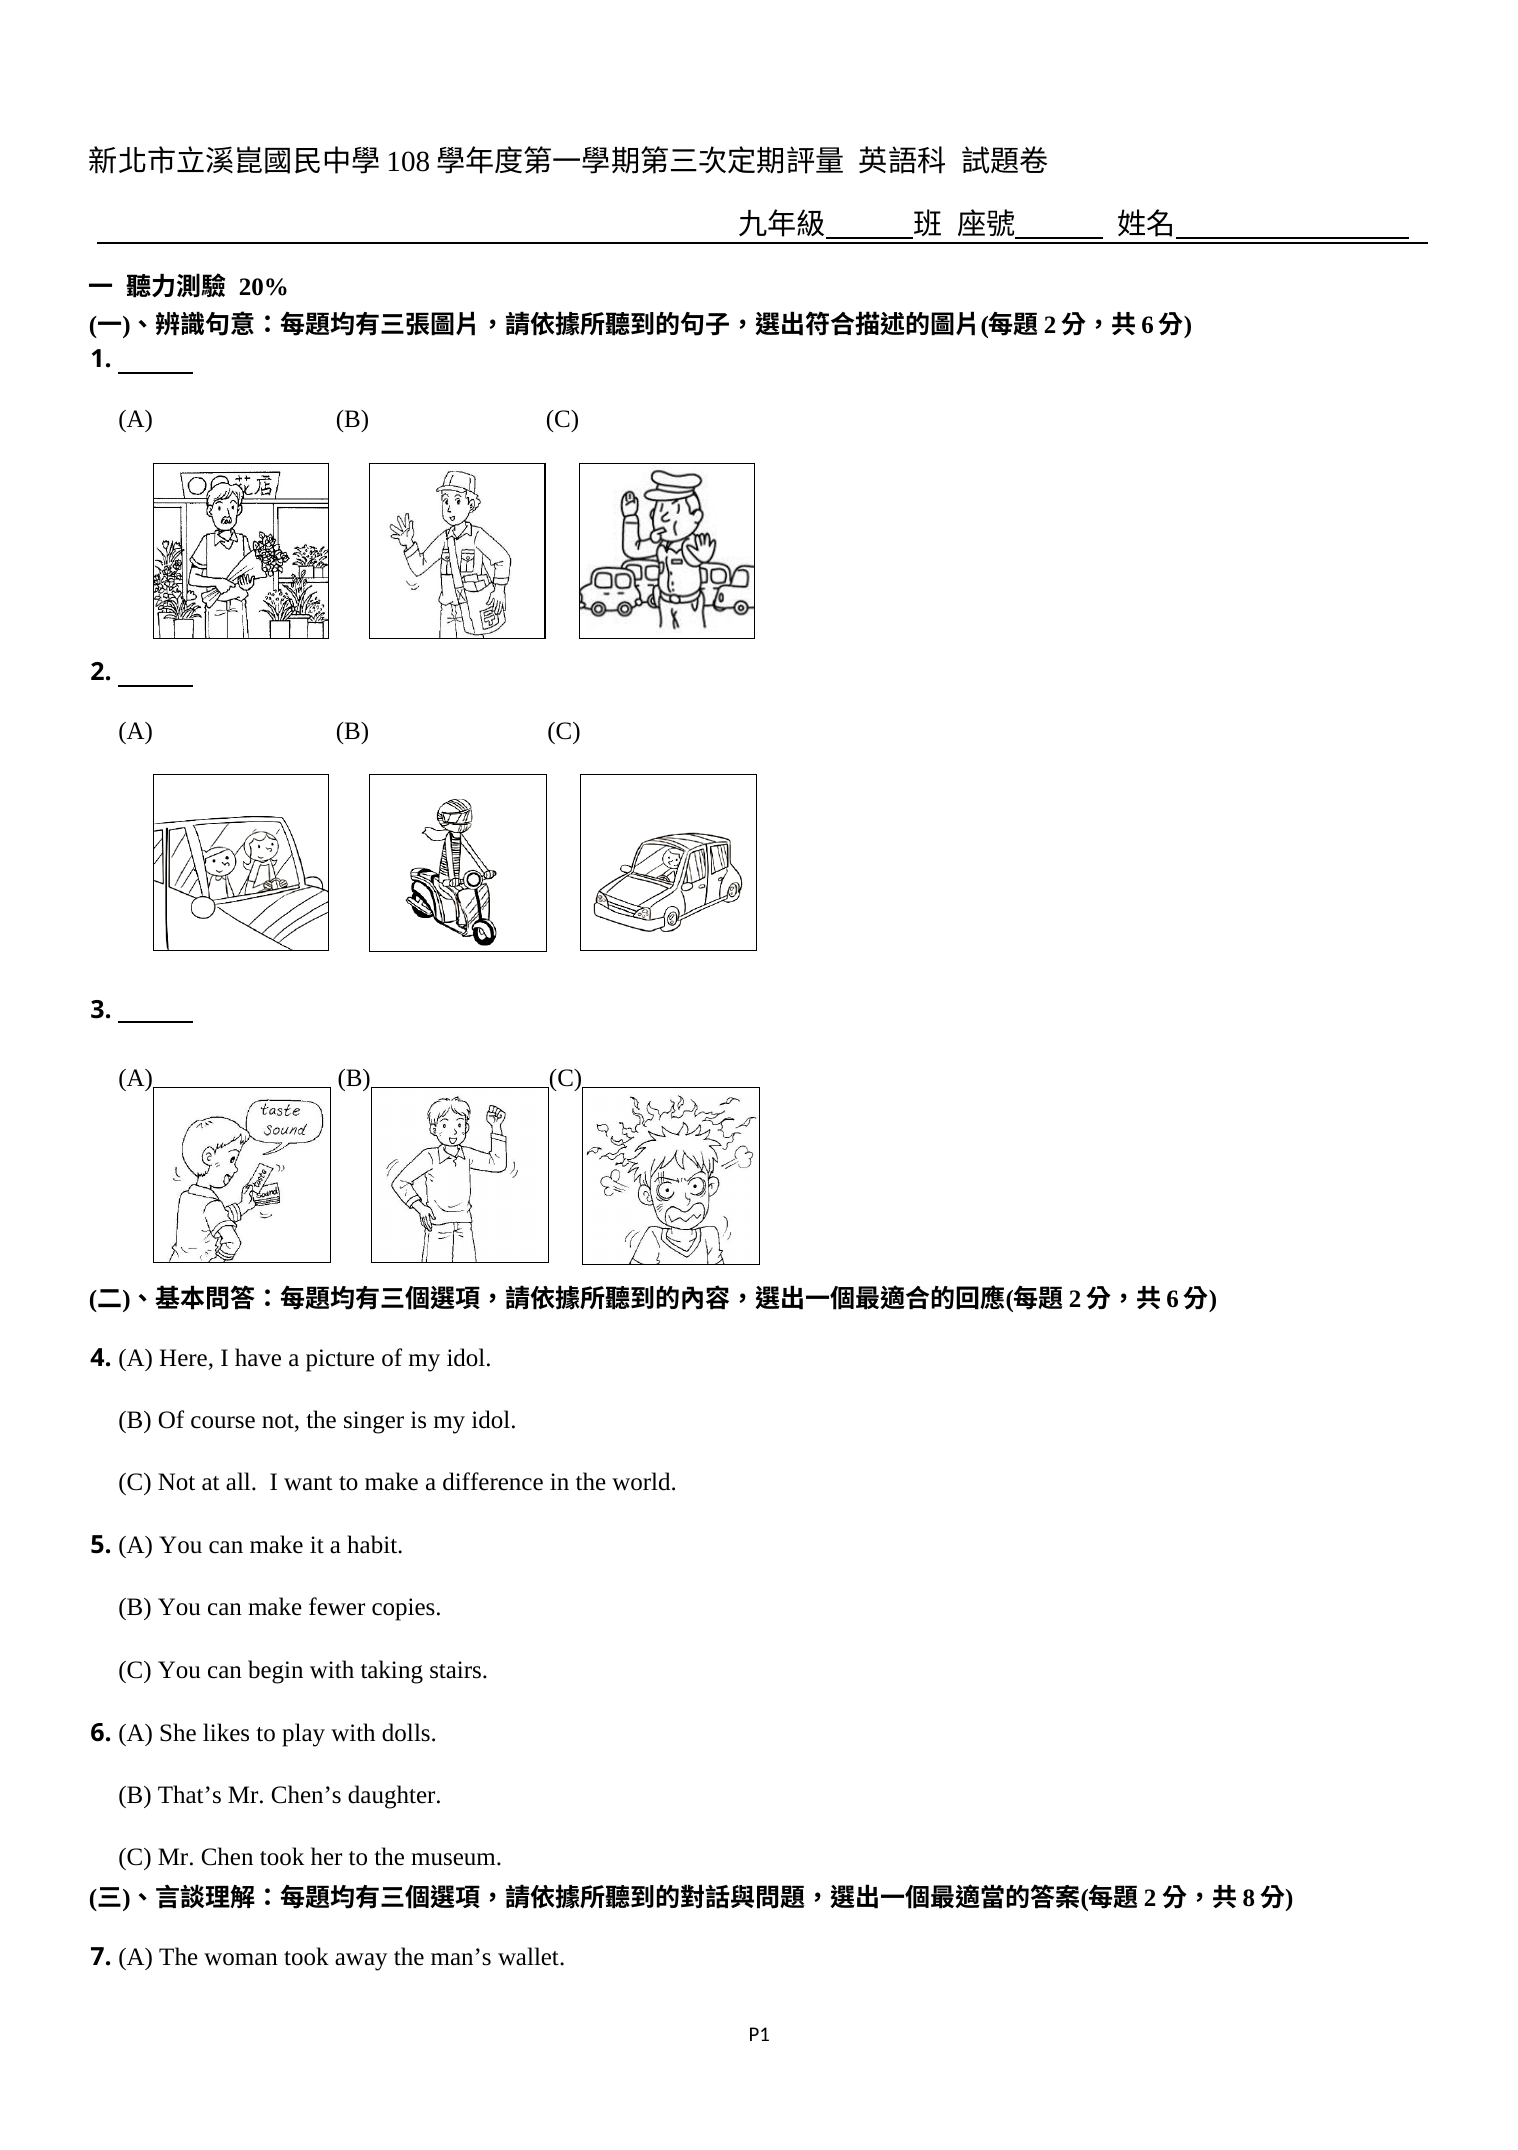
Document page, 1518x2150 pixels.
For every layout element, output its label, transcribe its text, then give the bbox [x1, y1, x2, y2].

list (A) (B)(C) [118, 654, 1429, 966]
list (A) (B)(C) [118, 966, 1429, 1279]
list (A) (B)(C) [118, 341, 1429, 654]
text (二)、基本問答：每題均有三個選項，請依據所聽到的內容，選出一個最適合的回應(每題2分，共6分) [89, 1279, 1429, 1315]
text (三)、言談理解：每題均有三個選項，請依據所聽到的對話與問題，選出一個最適當的答案(每題2 分，共8分) [89, 1877, 1429, 1914]
text 九年級 班 座號 姓名 [738, 180, 1429, 242]
text (一)、辨識句意：每題均有三張圖片，請依據所聽到的句子，選出符合描述的圖片(每題2分，共6分) [89, 305, 1429, 341]
list (A) Here, I have a picture of my idol. (B) Of course not, the singer is my idol. (C) Not at all. I want to make a difference in the world. [118, 1315, 1429, 1502]
list (A) You can make it a habit. (B) You can make fewer copies. (C) You can begin with taking stairs. [118, 1502, 1429, 1690]
list (A) The woman took away the man’s wallet. [118, 1914, 1429, 1976]
text 新北市立溪崑國民中學108學年度第一學期第三次定期評量 英語科 試題卷 [89, 117, 1429, 180]
text 一 聽力測驗 20% [89, 242, 1429, 305]
list (A) She likes to play with dolls. (B) That’s Mr. Chen’s daughter. (C) Mr. Chen took her to the museum. [118, 1690, 1429, 1877]
